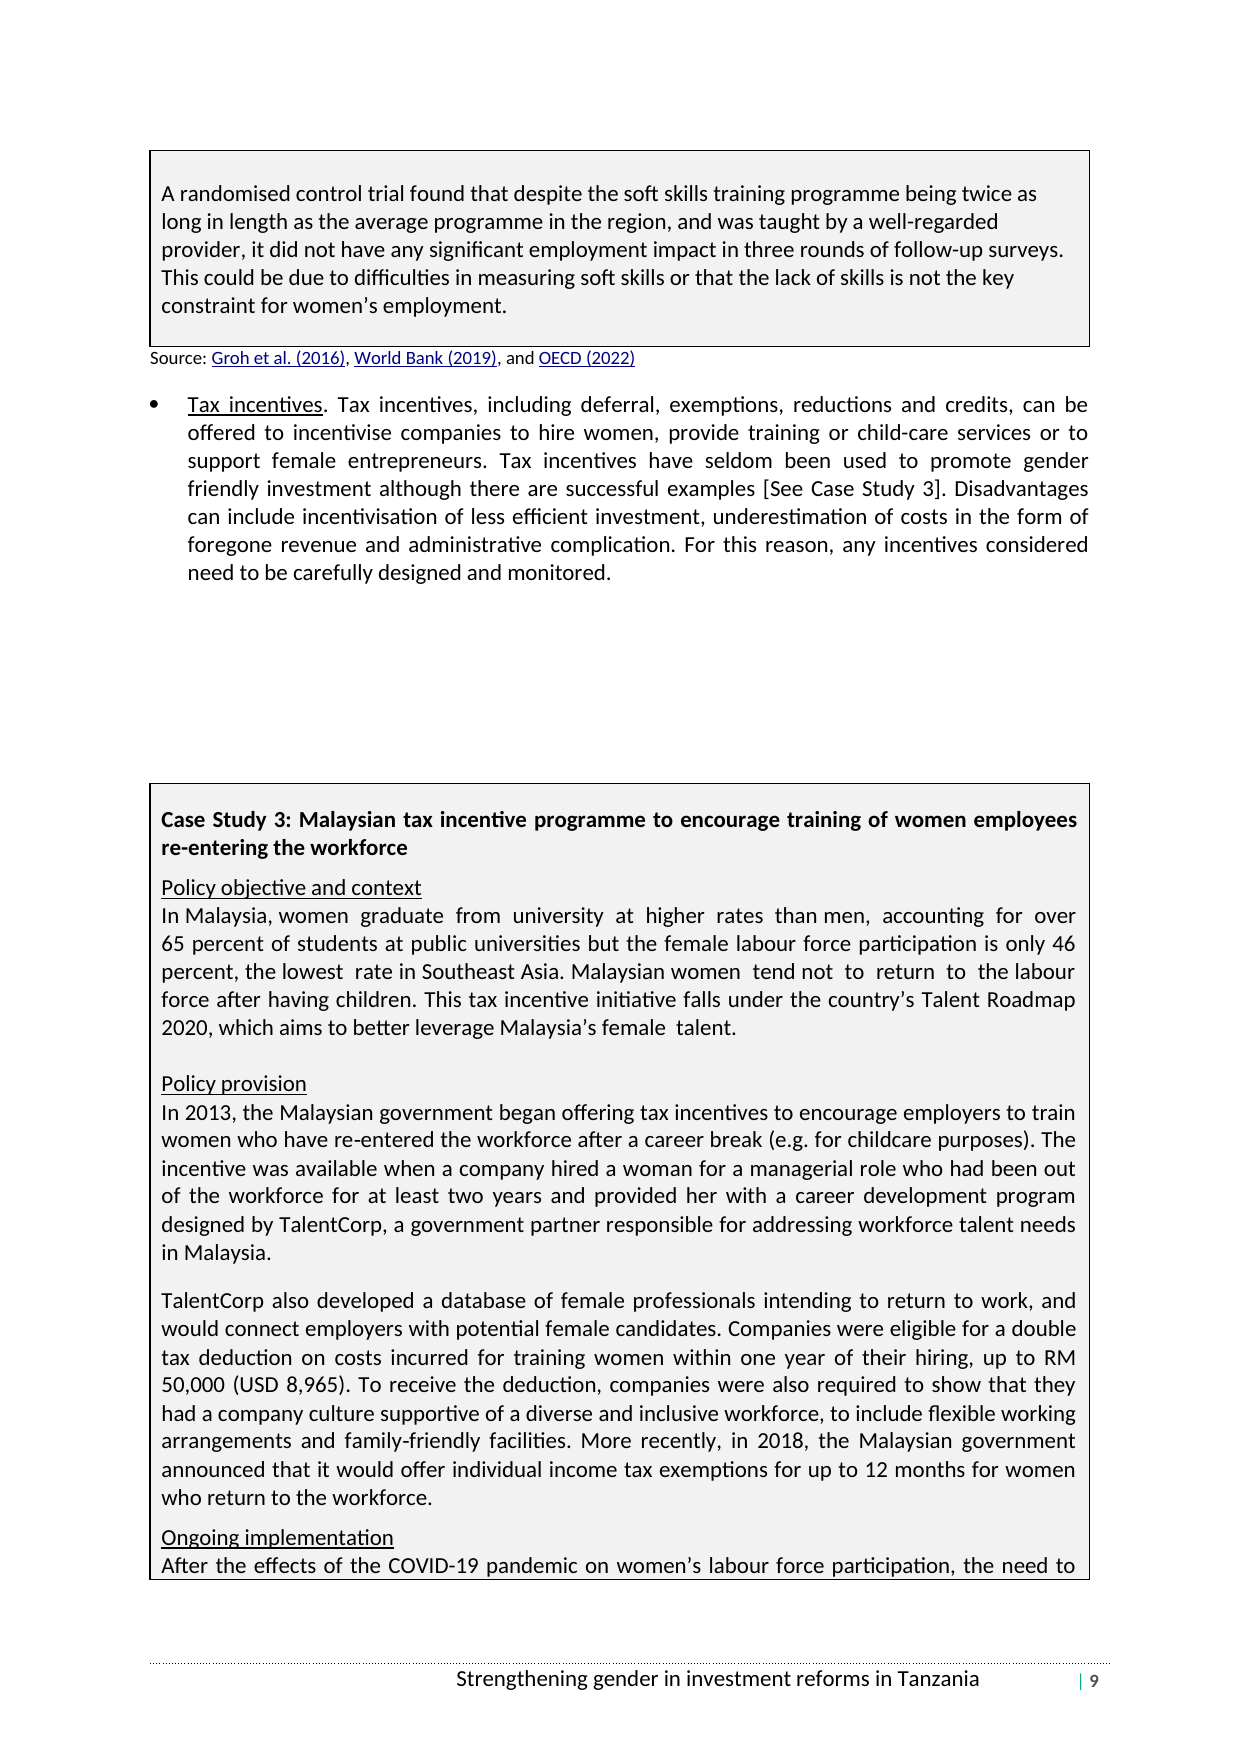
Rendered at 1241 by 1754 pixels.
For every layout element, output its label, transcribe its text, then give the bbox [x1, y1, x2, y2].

list Tax incentives. Tax incentives, including deferral, exemptions, reductions and credits, can be offered to incentivise companies to hire women, provide training or child-care services or to support female entrepreneurs. Tax incentives have seldom been used to promote gender friendly investment although there are successful examples [See Case Study 3]. Disadvantages can include incentivisation of less efficient investment, underestimation of costs in the form of foregone revenue and administrative complication. For this reason, any incentives considered need to be carefully designed and monitored. [150, 390, 1090, 586]
text Source: Groh et al. (2016), World Bank (2019), and OECD (2022) [150, 347, 1090, 369]
table_header Case Study 3: Malaysian tax incentive programme to encourage training of women employees re-entering the workforce Policy objective and context In Malaysia, women graduate from university at higher rates than men, accounting for over 65 percent of students at public universities but the female labour force participation is only 46 percent, the lowest rate in Southeast Asia. Malaysian women tend not to return to the labour force after having children. This tax incentive initiative falls under the country’s Talent Roadmap 2020, which aims to better leverage Malaysia’s female talent. Policy provision In 2013, the Malaysian government began offering tax incentives to encourage employers to train women who have re‐entered the workforce after a career break (e.g. for childcare purposes). The incentive was available when a company hired a woman for a managerial role who had been out of the workforce for at least two years and provided her with a career development program designed by TalentCorp, a government partner responsible for addressing workforce talent needs in Malaysia. TalentCorp also developed a database of female professionals intending to return to work, and would connect employers with potential female candidates. Companies were eligible for a double tax deduction on costs incurred for training women within one year of their hiring, up to RM 50,000 (USD 8,965). To receive the deduction, companies were also required to show that they had a company culture supportive of a diverse and inclusive workforce, to include flexible working arrangements and family‐friendly facilities. More recently, in 2018, the Malaysian government announced that it would offer individual income tax exemptions for up to 12 months for women who return to the workforce. Ongoing implementation After the effects of the COVID-19 pandemic on women’s labour force participation, the need to [151, 784, 1089, 1579]
table_header A randomised control trial found that despite the soft skills training programme being twice as long in length as the average programme in the region, and was taught by a well-regarded provider, it did not have any significant employment impact in three rounds of follow-up surveys. This could be due to difficulties in measuring soft skills or that the lack of skills is not the key constraint for women’s employment. [151, 151, 1089, 346]
